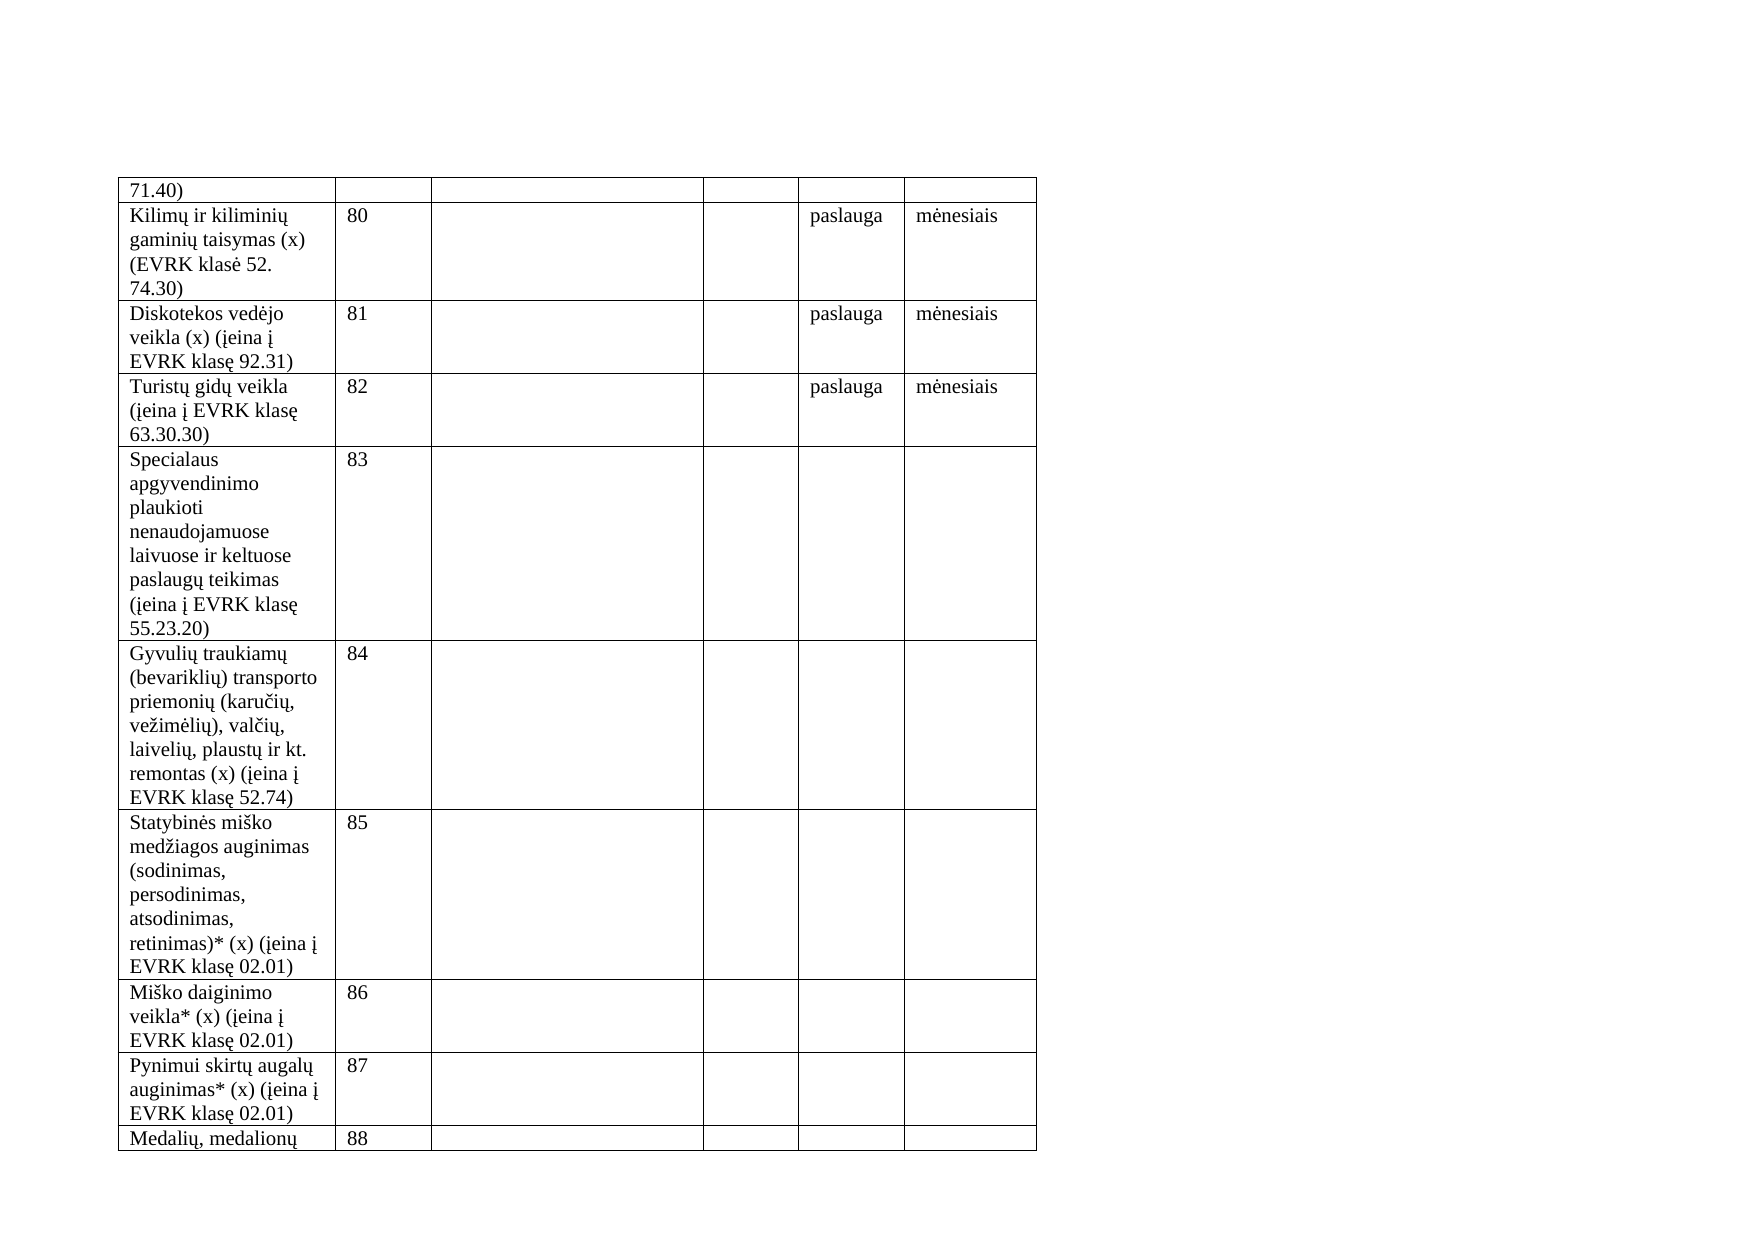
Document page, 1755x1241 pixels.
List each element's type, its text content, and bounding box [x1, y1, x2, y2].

table_cell 88 [336, 1126, 431, 1150]
table_cell paslauga [799, 301, 904, 373]
table_cell 84 [336, 641, 431, 809]
table_cell [704, 374, 798, 446]
table_cell Kilimų ir kiliminių gaminių taisymas (x) (EVRK klasė 52. 74.30) [119, 203, 335, 299]
table_cell Miško daiginimo veikla* (x) (įeina į EVRK klasę 02.01) [119, 980, 335, 1052]
table_cell [905, 1126, 1036, 1150]
table_cell [799, 980, 904, 1052]
table_cell 83 [336, 447, 431, 639]
table_cell [905, 447, 1036, 639]
table_cell [799, 641, 904, 809]
table_cell [905, 641, 1036, 809]
table_cell paslauga [799, 374, 904, 446]
table_cell [799, 1126, 904, 1150]
table_cell [432, 447, 703, 639]
table_cell [704, 203, 798, 299]
table_cell mėnesiais [905, 203, 1036, 299]
table_cell [905, 178, 1036, 202]
table_cell [432, 641, 703, 809]
table_cell [432, 203, 703, 299]
table_cell [704, 1126, 798, 1150]
table_cell 86 [336, 980, 431, 1052]
table_cell Diskotekos vedėjo veikla (x) (įeina į EVRK klasę 92.31) [119, 301, 335, 373]
table_cell [432, 1126, 703, 1150]
table_cell mėnesiais [905, 301, 1036, 373]
table_cell [905, 810, 1036, 978]
table_cell [704, 641, 798, 809]
table_cell Pynimui skirtų augalų auginimas* (x) (įeina į EVRK klasę 02.01) [119, 1053, 335, 1125]
table_cell 80 [336, 203, 431, 299]
table_cell Statybinės miško medžiagos auginimas (sodinimas, persodinimas, atsodinimas, retinimas)* (x) (įeina į EVRK klasę 02.01) [119, 810, 335, 978]
table_cell [704, 178, 798, 202]
table_cell [799, 810, 904, 978]
table_cell 81 [336, 301, 431, 373]
table_cell Specialaus apgyvendinimo plaukioti nenaudojamuose laivuose ir keltuose paslaugų teikimas (įeina į EVRK klasę 55.23.20) [119, 447, 335, 639]
table_cell [432, 178, 703, 202]
table_cell [432, 1053, 703, 1125]
table_cell mėnesiais [905, 374, 1036, 446]
table_cell Medalių, medalionų [119, 1126, 335, 1150]
table_cell 71.40) [119, 178, 335, 202]
table_cell [799, 1053, 904, 1125]
table_cell [704, 810, 798, 978]
table_cell [432, 301, 703, 373]
table_cell [704, 447, 798, 639]
table_cell 87 [336, 1053, 431, 1125]
table_cell [704, 301, 798, 373]
table_cell 85 [336, 810, 431, 978]
table_cell [336, 178, 431, 202]
table_cell [905, 980, 1036, 1052]
table_cell [704, 1053, 798, 1125]
table_cell Turistų gidų veikla (įeina į EVRK klasę 63.30.30) [119, 374, 335, 446]
table_cell [905, 1053, 1036, 1125]
table_cell [799, 178, 904, 202]
table_cell [704, 980, 798, 1052]
table_cell [432, 810, 703, 978]
table_cell [799, 447, 904, 639]
table_cell [432, 980, 703, 1052]
table_cell 82 [336, 374, 431, 446]
table_cell paslauga [799, 203, 904, 299]
table_cell Gyvulių traukiamų (bevariklių) transporto priemonių (karučių, vežimėlių), valčių, laivelių, plaustų ir kt. remontas (x) (įeina į EVRK klasę 52.74) [119, 641, 335, 809]
table_cell [432, 374, 703, 446]
